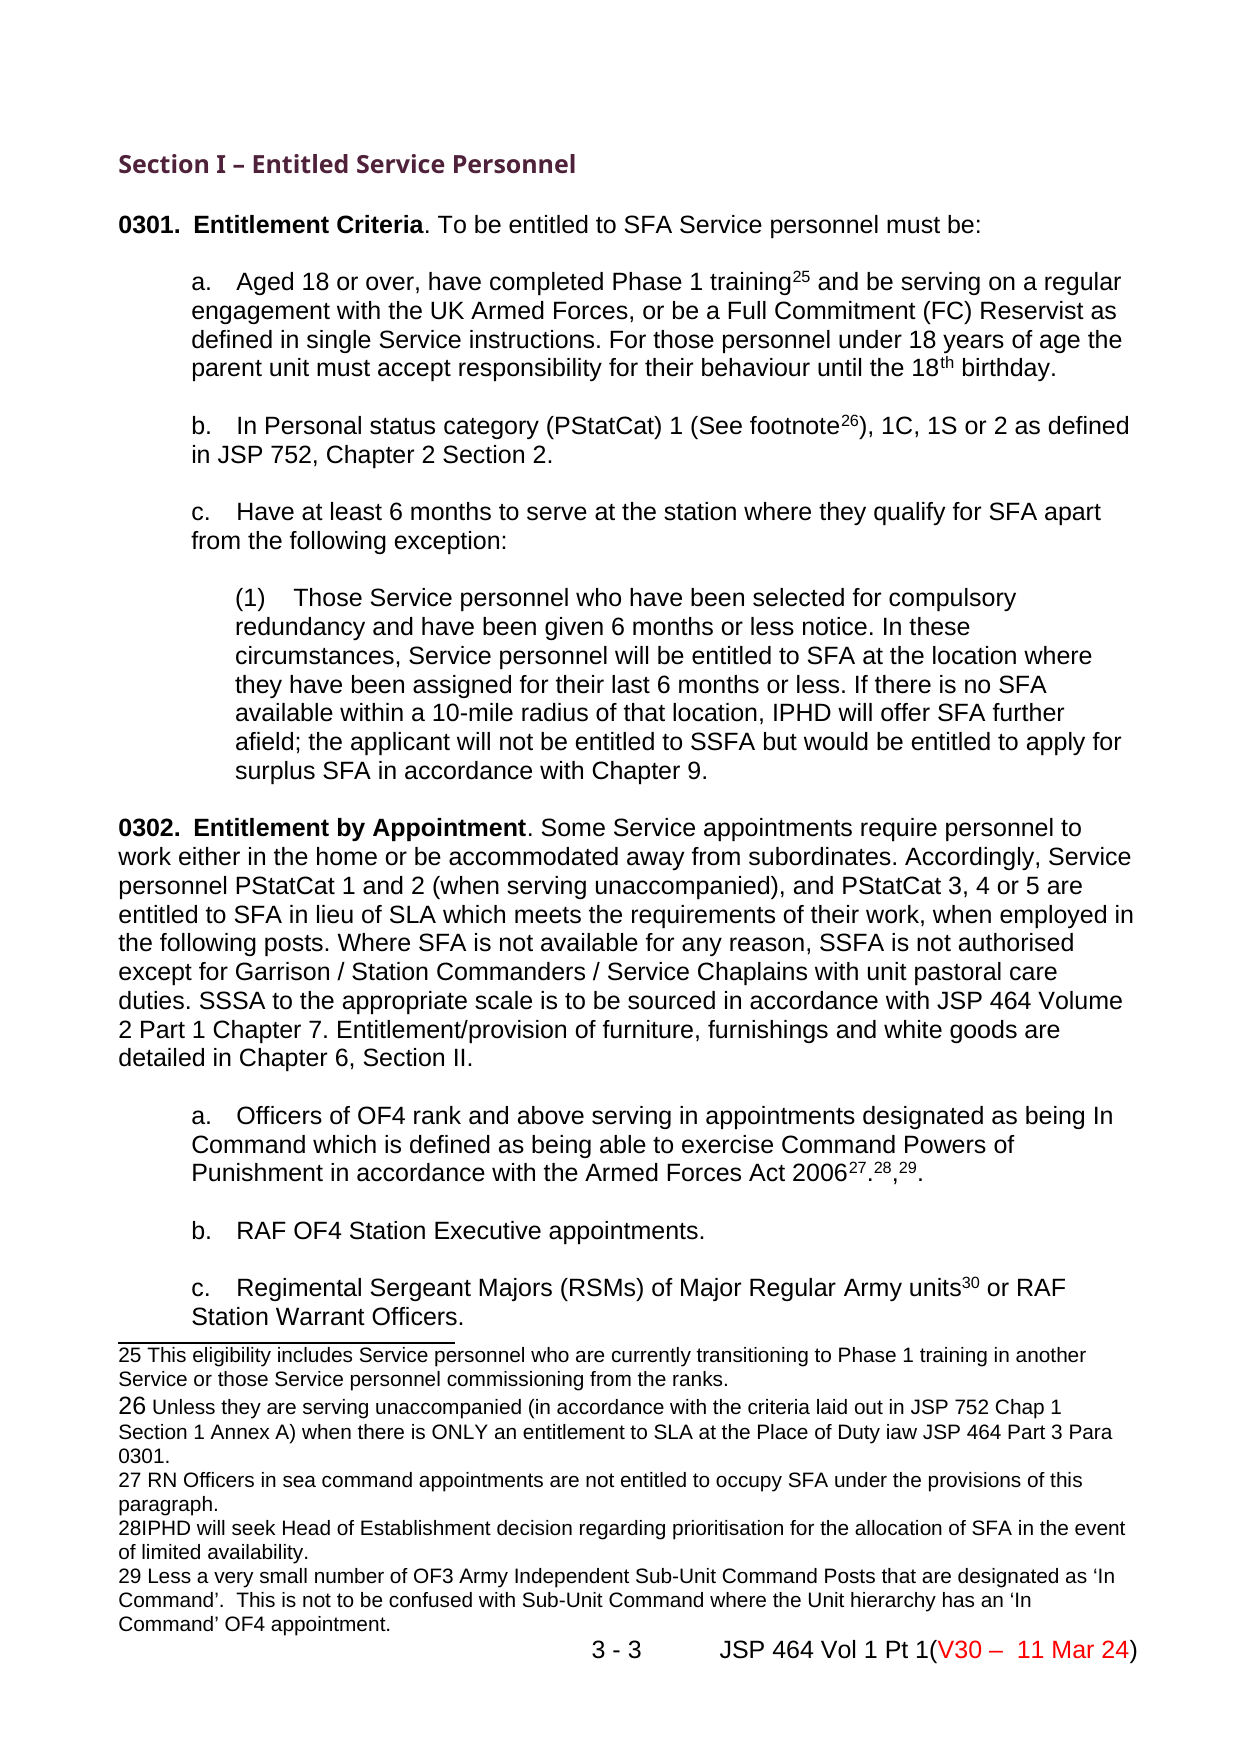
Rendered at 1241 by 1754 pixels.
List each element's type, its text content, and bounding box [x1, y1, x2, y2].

list IPHD will seek Head of Establishment decision regarding prioritisation for the allocation of SFA in the event of limited availability. [118, 1516, 1137, 1563]
list In Personal status category (PStatCat) 1 (See footnote), 1C, 1S or 2 as defined in JSP 752, Chapter 2 Section 2. [191, 411, 1137, 468]
list This eligibility includes Service personnel who are currently transitioning to Phase 1 training in another Service or those Service personnel commissioning from the ranks. [118, 1343, 1137, 1391]
list Entitlement Criteria. To be entitled to SFA Service personnel must be: [118, 210, 1137, 238]
list Unless they are serving unaccompanied (in accordance with the criteria laid out in JSP 752 Chap 1 Section 1 Annex A) when there is ONLY an entitlement to SLA at the Place of Duty iaw JSP 464 Part 3 Para 0301. [118, 1391, 1137, 1468]
list Less a very small number of OF3 Army Independent Sub-Unit Command Posts that are designated as ‘In Command’. This is not to be confused with Sub-Unit Command where the Unit hierarchy has an ‘In Command’ OF4 appointment. [118, 1563, 1137, 1635]
list RAF OF4 Station Executive appointments. [191, 1216, 1137, 1245]
text Section I – Entitled Service Personnel [118, 147, 1137, 181]
list Regimental Sergeant Majors (RSMs) of Major Regular Army units or RAF Station Warrant Officers. [191, 1273, 1137, 1331]
list Have at least 6 months to serve at the station where they qualify for SFA apart from the following exception: [191, 497, 1137, 555]
list RN Officers in sea command appointments are not entitled to occupy SFA under the provisions of this paragraph. [118, 1468, 1137, 1516]
list Aged 18 or over, have com­pleted Phase 1 training and be serving on a regular engagement with the UK Armed Forces, or be a Full Commitment (FC) Reservist as defined in single Service instructions. For those personnel under 18 years of age the parent unit must accept responsibility for their behaviour until the 18th birthday. [191, 267, 1137, 382]
text (1) Those Service personnel who have been selected for compulsory redundancy and have been given 6 months or less notice. In these circumstances, Service personnel will be entitled to SFA at the location where they have been assigned for their last 6 months or less. If there is no SFA available within a 10-mile radius of that location, IPHD will offer SFA further afield; the applicant will not be entitled to SSFA but would be entitled to apply for surplus SFA in accordance with Chapter 9. [235, 583, 1137, 785]
list Entitlement by Appointment. Some Service appointments require personnel to work either in the home or be accommodated away from subordinates. Accordingly, Service personnel PStatCat 1 and 2 (when serving unaccompanied), and PStatCat 3, 4 or 5 are entitled to SFA in lieu of SLA which meets the requirements of their work, when employed in the following posts. Where SFA is not available for any reason, SSFA is not authorised except for Garrison / Station Commanders / Service Chaplains with unit pastoral care duties. SSSA to the appropriate scale is to be sourced in accordance with JSP 464 Volume 2 Part 1 Chapter 7. Entitlement/provision of furniture, furnishings and white goods are detailed in Chapter 6, Section II. [118, 813, 1137, 1072]
list Officers of OF4 rank and above serving in appointments designated as being In Command which is defined as being able to exercise Command Powers of Punishment in accordance with the Armed Forces Act 2006.,. [191, 1101, 1137, 1187]
